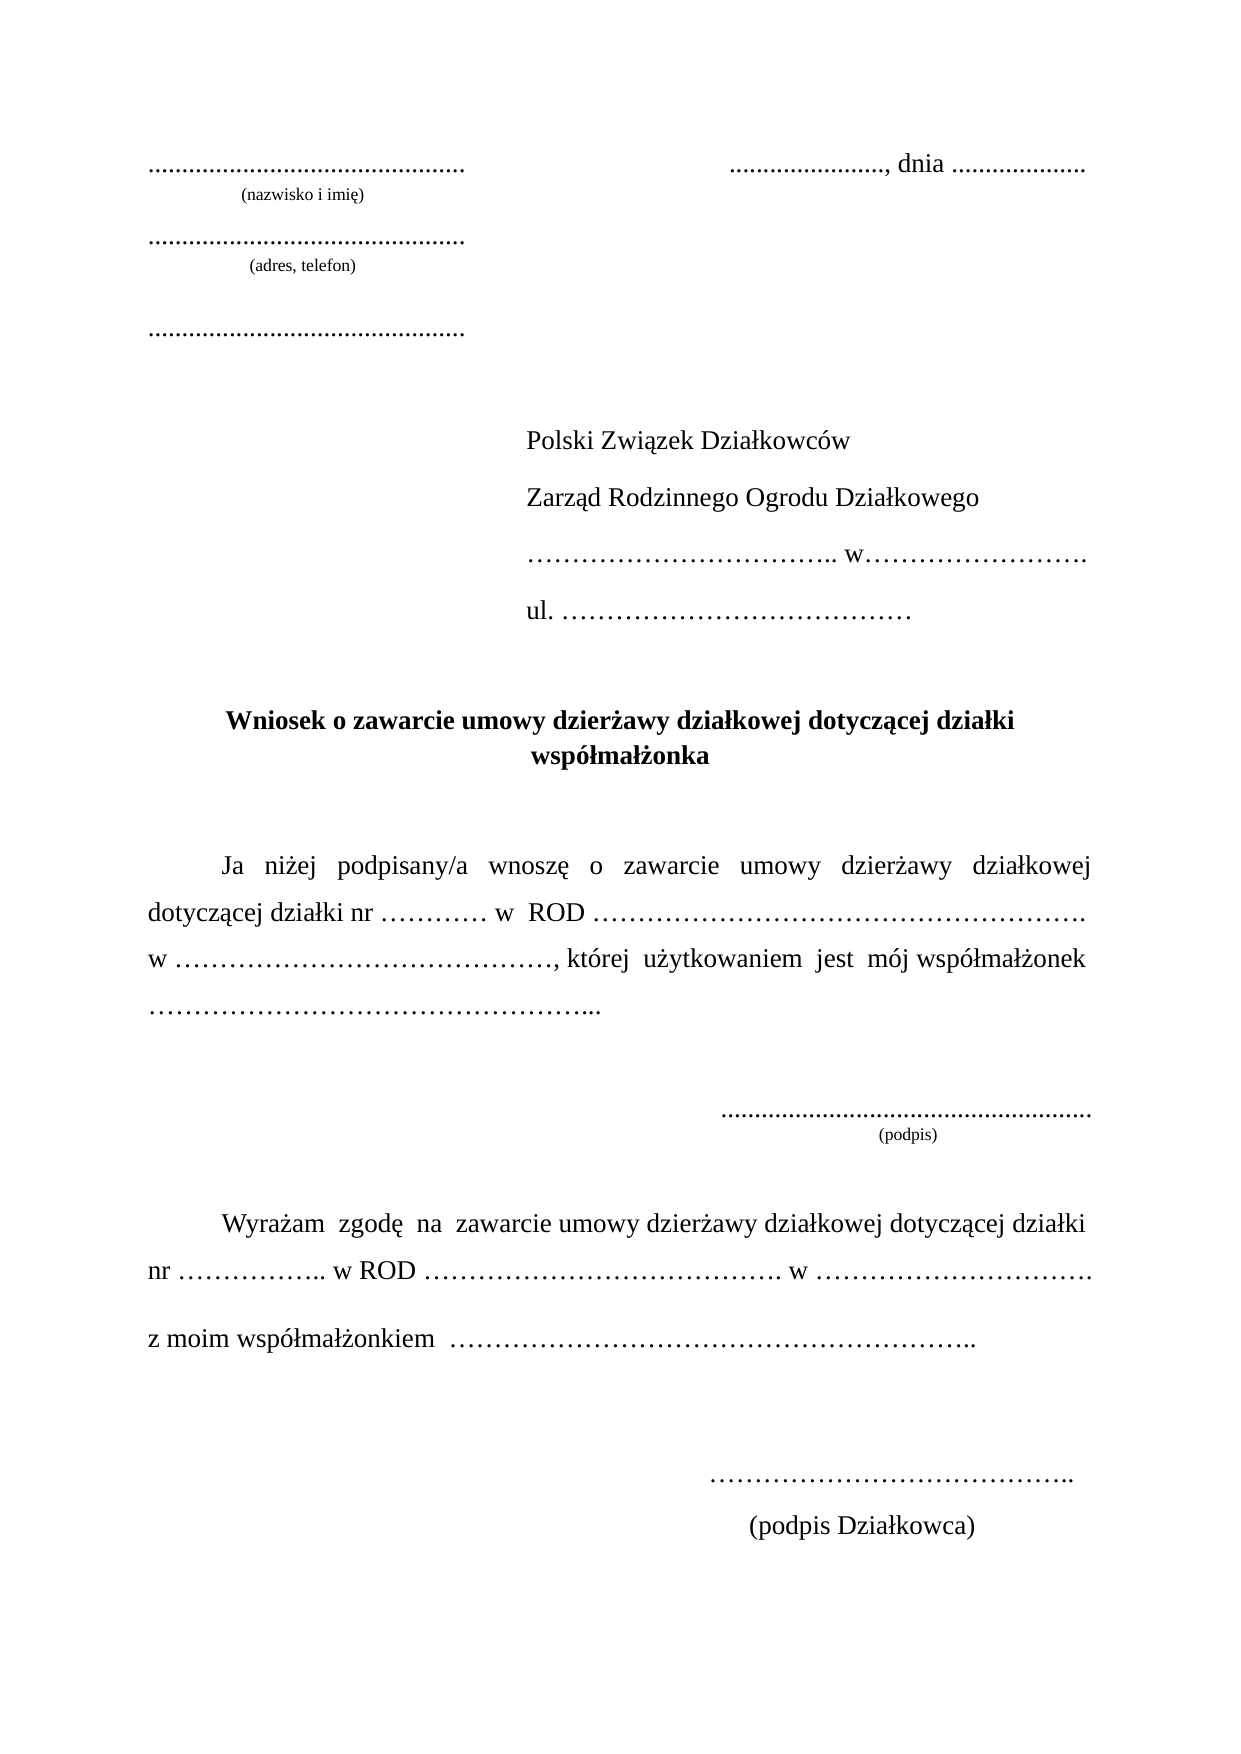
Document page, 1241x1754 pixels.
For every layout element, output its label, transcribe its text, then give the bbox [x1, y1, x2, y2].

text (podpis) [148, 1123, 1093, 1154]
text (nazwisko i imię) [148, 183, 458, 214]
text (podpis Działkowca) [148, 1509, 1093, 1540]
text ....................................................... [148, 1092, 1093, 1123]
text ............................................... ......................., dnia .................... [148, 148, 1093, 179]
text Polski Związek Działkowców [148, 424, 1093, 456]
text (adres, telefon) [148, 255, 458, 286]
text ul. ………………………………… [148, 594, 1093, 625]
text Wyrażam zgodę na zawarcie umowy dzierżawy działkowej dotyczącej działki nr …………….. w ROD …………………………………. w …………………………. [148, 1208, 1093, 1285]
text ............................................... [148, 219, 1093, 250]
text w ……………………………………, której użytkowaniem jest mój współmałżonek [148, 942, 1093, 973]
text z moim współmałżonkiem ………………………………………………….. [148, 1322, 1093, 1353]
text …………………………………………... [148, 989, 1093, 1020]
text …………………………….. w……………………. [148, 538, 1093, 569]
text ………………………………….. [148, 1457, 1093, 1488]
text ............................................... [148, 311, 1093, 342]
text Zarząd Rodzinnego Ogrodu Działkowego [148, 481, 1093, 512]
text Wniosek o zawarcie umowy dzierżawy działkowej dotyczącej działki współmałżonka [148, 704, 1093, 771]
text Ja niżej podpisany/a wnoszę o zawarcie umowy dzierżawy działkowej dotyczącej działki nr ………… w ROD ………………………………………………. [148, 849, 1093, 927]
